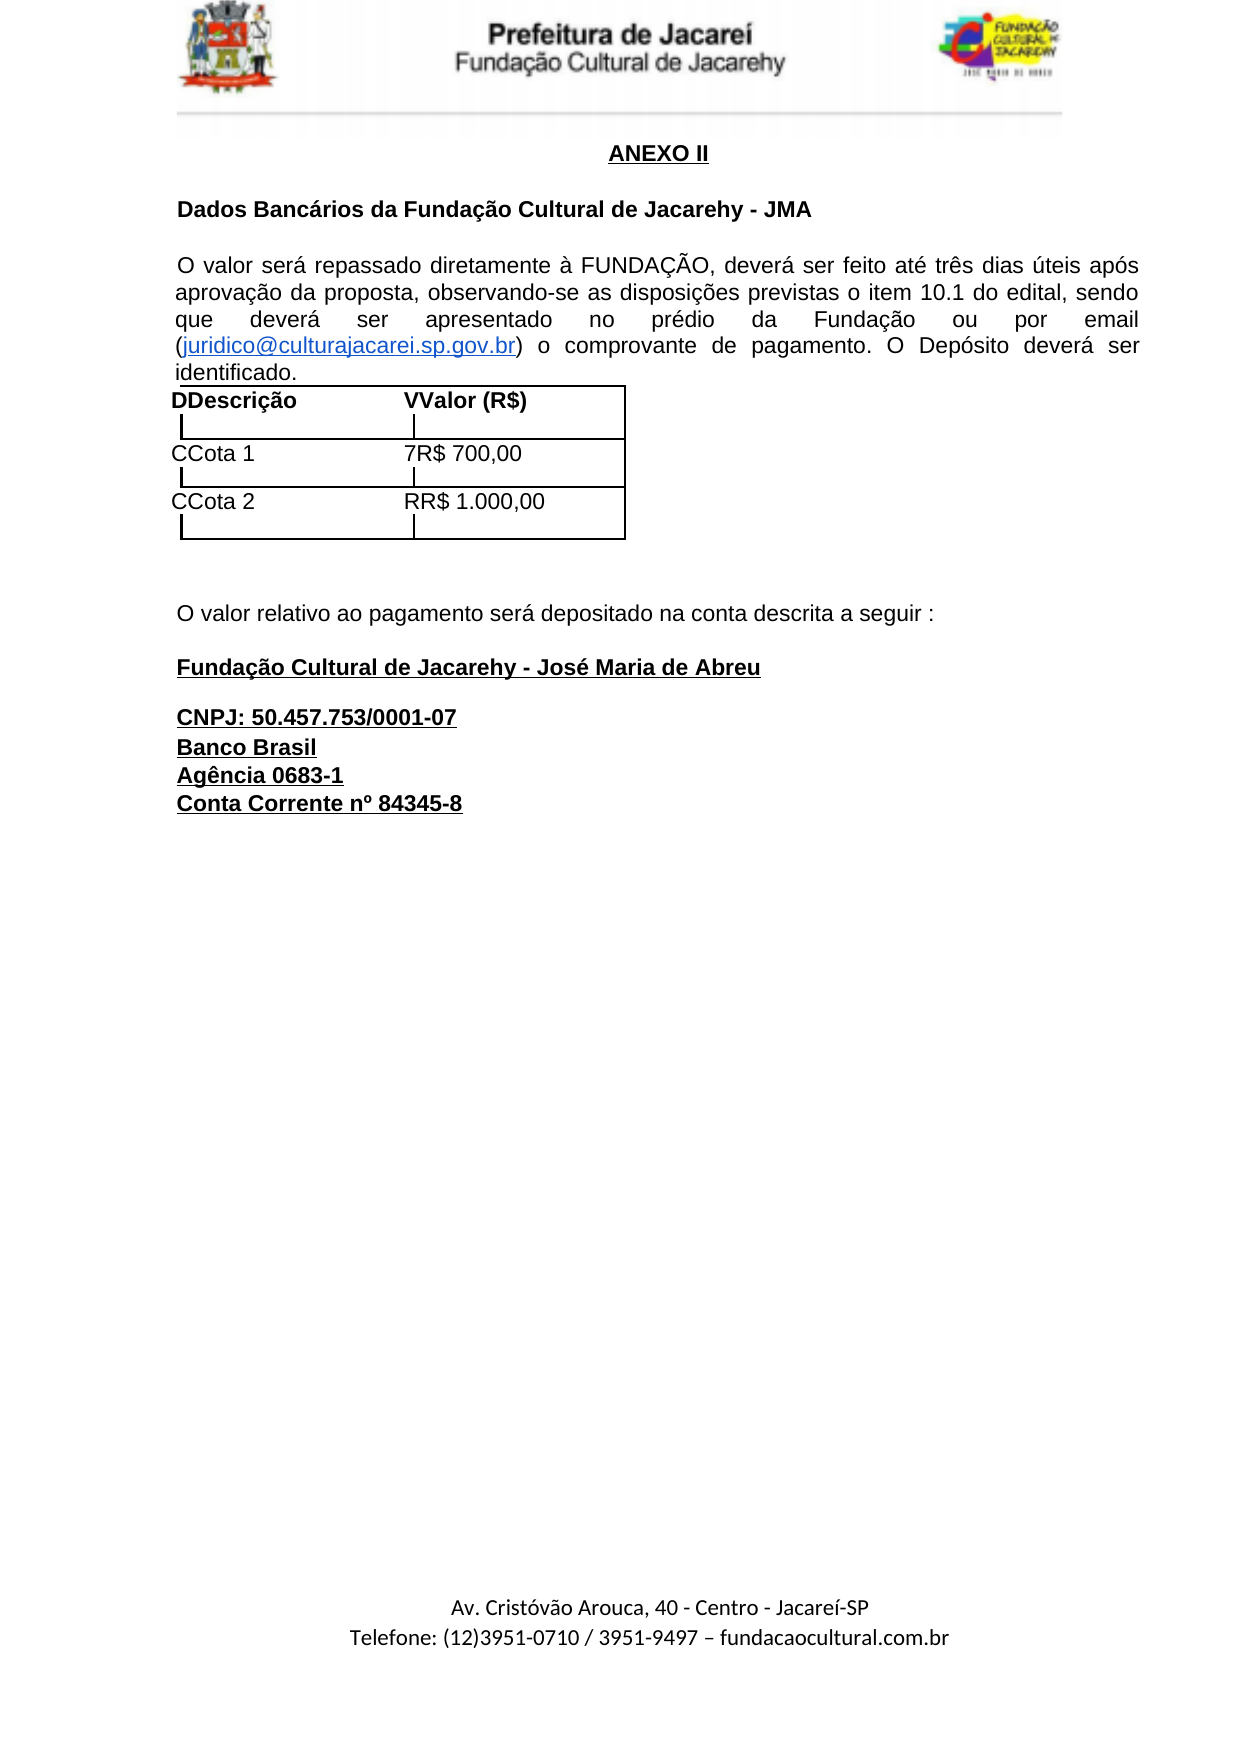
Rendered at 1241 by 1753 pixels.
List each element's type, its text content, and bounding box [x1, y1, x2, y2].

text O valor relativo ao pagamento será depositado na conta descrita a seguir : [176, 600, 1140, 627]
table_header DDescrição [183, 387, 413, 438]
table_cell RR$ 1.000,00 [415, 488, 624, 538]
text CNPJ: 50.457.753/0001-07 [176, 708, 1140, 730]
table_cell CCota 2 [183, 488, 413, 538]
table_cell 7R$ 700,00 [415, 440, 624, 486]
text Fundação Cultural de Jacarehy - José Maria de Abreu [176, 654, 1140, 681]
picture [176, 0, 1063, 140]
text Dados Bancários da Fundação Cultural de Jacarehy - JMA [175, 196, 1140, 222]
text O valor será repassado diretamente à FUNDAÇÃO, deverá ser feito até três dias úteis após aprovação da proposta, observando-se as disposições previstas o item 10.1 do edital, sendo que deverá ser apresentado no prédio da Fundação ou por email (juridico@culturajacarei.sp.gov.br) o comprovante de pagamento. O Depósito deverá ser identificado. [175, 252, 1140, 385]
text ANEXO II [177, 140, 1140, 166]
text Banco Brasil [176, 734, 1140, 761]
table_header VValor (R$) [415, 387, 624, 438]
text Agência 0683-1 [176, 762, 1140, 788]
text Conta Corrente nº 84345-8 [176, 790, 1140, 816]
table_cell CCota 1 [183, 440, 413, 486]
